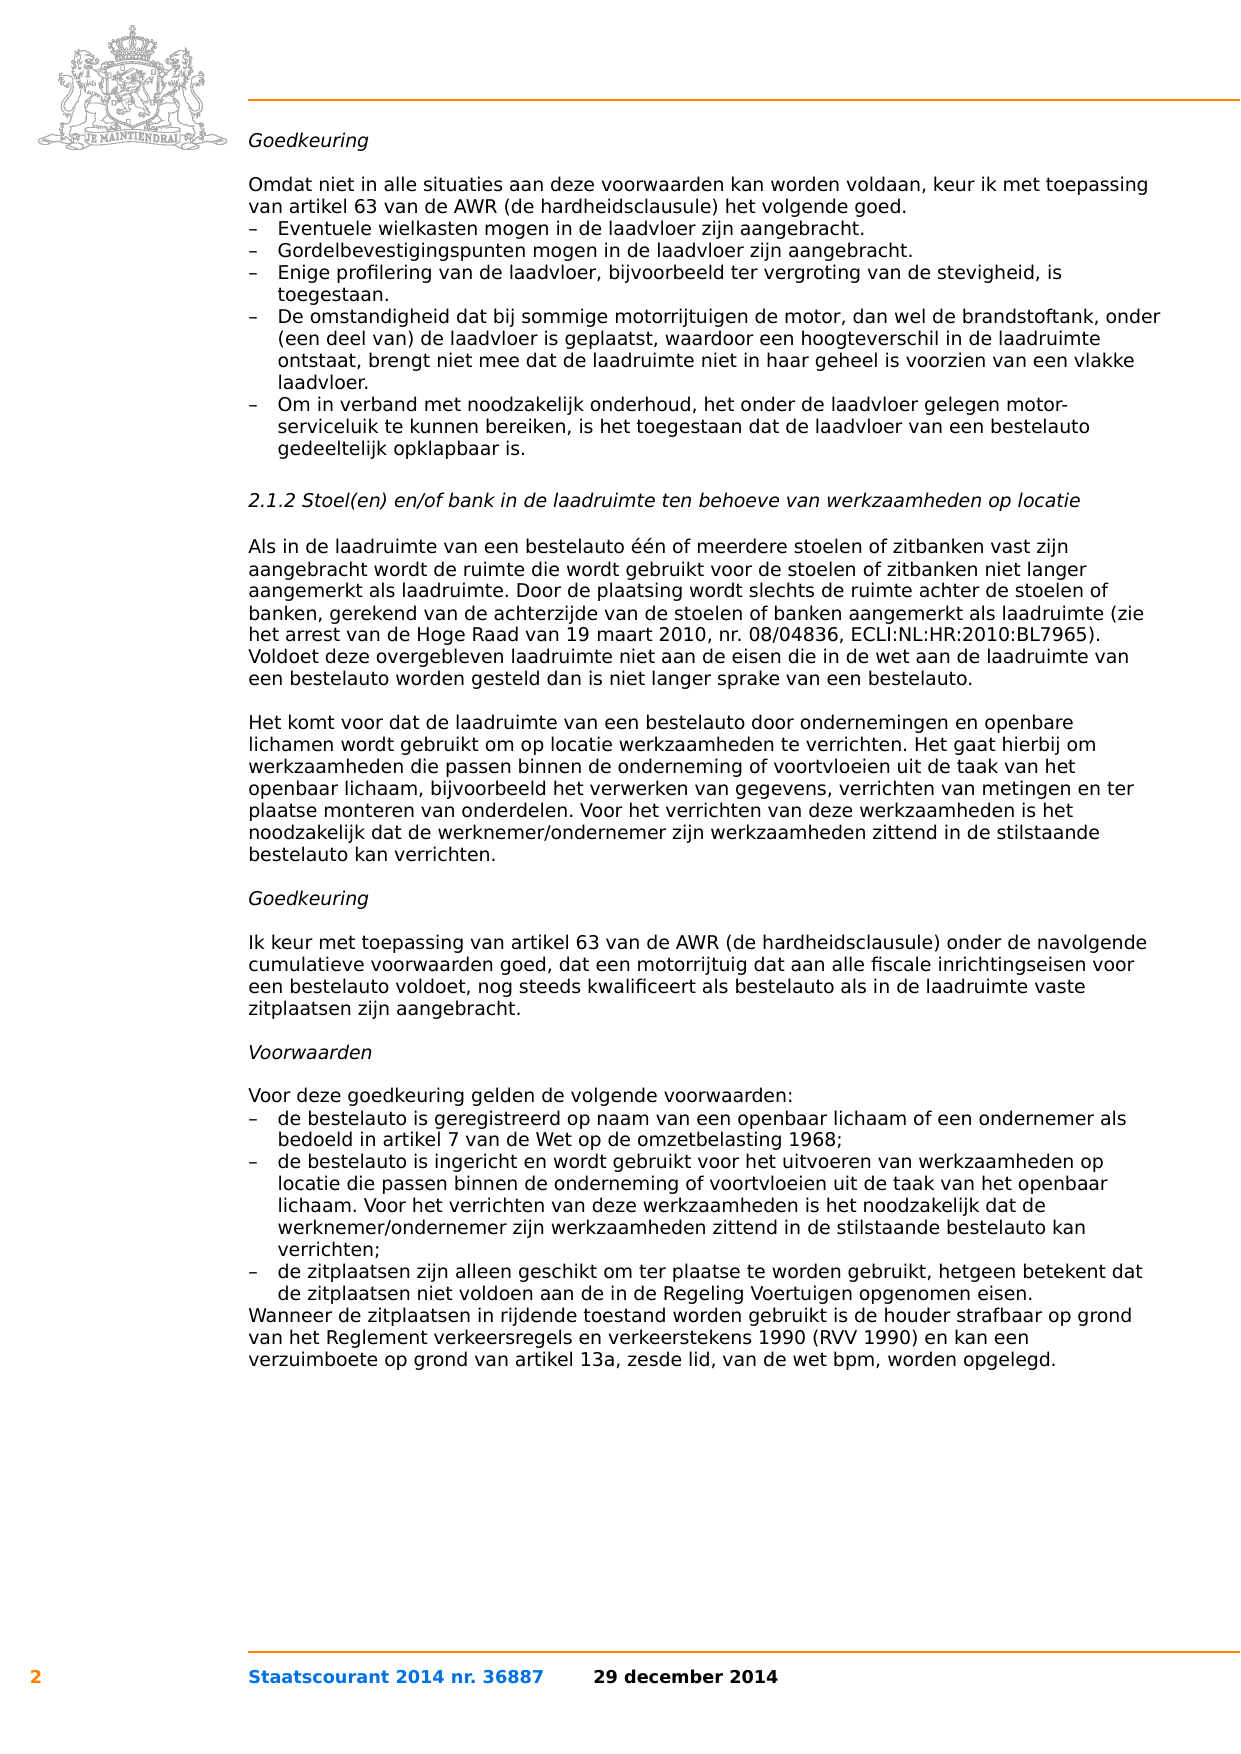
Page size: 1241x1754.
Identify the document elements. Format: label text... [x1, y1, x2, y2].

text – Eventuele wielkasten mogen in de laadvloer zijn aangebracht. [248, 218, 1163, 240]
text Het komt voor dat de laadruimte van een bestelauto door ondernemingen en openbare lichamen wordt gebruikt om op locatie werkzaamheden te verrichten. Het gaat hierbij om werkzaamheden die passen binnen de onderneming of voortvloeien uit de taak van het openbaar lichaam, bijvoorbeeld het verwerken van gegevens, verrichten van metingen en ter plaatse monteren van onderdelen. Voor het verrichten van deze werkzaamheden is het noodzakelijk dat de werknemer/ondernemer zijn werkzaamheden zittend in de stilstaande bestelauto kan verrichten. [248, 712, 1163, 866]
text – de zitplaatsen zijn alleen geschikt om ter plaatse te worden gebruikt, hetgeen betekent dat de zitplaatsen niet voldoen aan de in de Regeling Voertuigen opgenomen eisen. [248, 1261, 1163, 1305]
text Wanneer de zitplaatsen in rijdende toestand worden gebruikt is de houder strafbaar op grond van het Reglement verkeersregels en verkeerstekens 1990 (RVV 1990) en kan een verzuimboete op grond van artikel 13a, zesde lid, van de wet bpm, worden opgelegd. [248, 1305, 1163, 1371]
text – de bestelauto is geregistreerd op naam van een openbaar lichaam of een ondernemer als bedoeld in artikel 7 van de Wet op de omzetbelasting 1968; [248, 1107, 1163, 1151]
text – de bestelauto is ingericht en wordt gebruikt voor het uitvoeren van werkzaamheden op locatie die passen binnen de onderneming of voortvloeien uit de taak van het openbaar lichaam. Voor het verrichten van deze werkzaamheden is het noodzakelijk dat de werknemer/ondernemer zijn werkzaamheden zittend in de stilstaande bestelauto kan verrichten; [248, 1151, 1163, 1261]
text Ik keur met toepassing van artikel 63 van de AWR (de hardheidsclausule) onder de navolgende cumulatieve voorwaarden goed, dat een motorrijtuig dat aan alle fiscale inrichtingseisen voor een bestelauto voldoet, nog steeds kwalificeert als bestelauto als in de laadruimte vaste zitplaatsen zijn aangebracht. [248, 932, 1163, 1020]
picture [38, 25, 227, 150]
text – Om in verband met noodzakelijk onderhoud, het onder de laadvloer gelegen motor-serviceluik te kunnen bereiken, is het toegestaan dat de laadvloer van een bestelauto gedeeltelijk opklapbaar is. [248, 393, 1163, 459]
text Omdat niet in alle situaties aan deze voorwaarden kan worden voldaan, keur ik met toepassing van artikel 63 van de AWR (de hardheidsclausule) het volgende goed. [248, 174, 1163, 218]
subtitle 2.1.2 Stoel(en) en/of bank in de laadruimte ten behoeve van werkzaamheden op locatie [248, 489, 1163, 511]
subtitle Voorwaarden [248, 1042, 1163, 1063]
subtitle Goedkeuring [248, 888, 1163, 910]
text – Enige profilering van de laadvloer, bijvoorbeeld ter vergroting van de stevigheid, is toegestaan. [248, 262, 1163, 306]
text – De omstandigheid dat bij sommige motorrijtuigen de motor, dan wel de brandstoftank, onder (een deel van) de laadvloer is geplaatst, waardoor een hoogteverschil in de laadruimte ontstaat, brengt niet mee dat de laadruimte niet in haar geheel is voorzien van een vlakke laadvloer. [248, 306, 1163, 393]
text – Gordelbevestigingspunten mogen in de laadvloer zijn aangebracht. [248, 240, 1163, 262]
text Als in de laadruimte van een bestelauto één of meerdere stoelen of zitbanken vast zijn aangebracht wordt de ruimte die wordt gebruikt voor de stoelen of zitbanken niet langer aangemerkt als laadruimte. Door de plaatsing wordt slechts de ruimte achter de stoelen of banken, gerekend van de achterzijde van de stoelen of banken aangemerkt als laadruimte (zie het arrest van de Hoge Raad van 19 maart 2010, nr. 08/04836, ECLI:NL:HR:2010:BL7965). Voldoet deze overgebleven laadruimte niet aan de eisen die in de wet aan de laadruimte van een bestelauto worden gesteld dan is niet langer sprake van een bestelauto. [248, 536, 1163, 690]
subtitle Goedkeuring [248, 130, 1163, 152]
text Voor deze goedkeuring gelden de volgende voorwaarden: [248, 1085, 1163, 1107]
